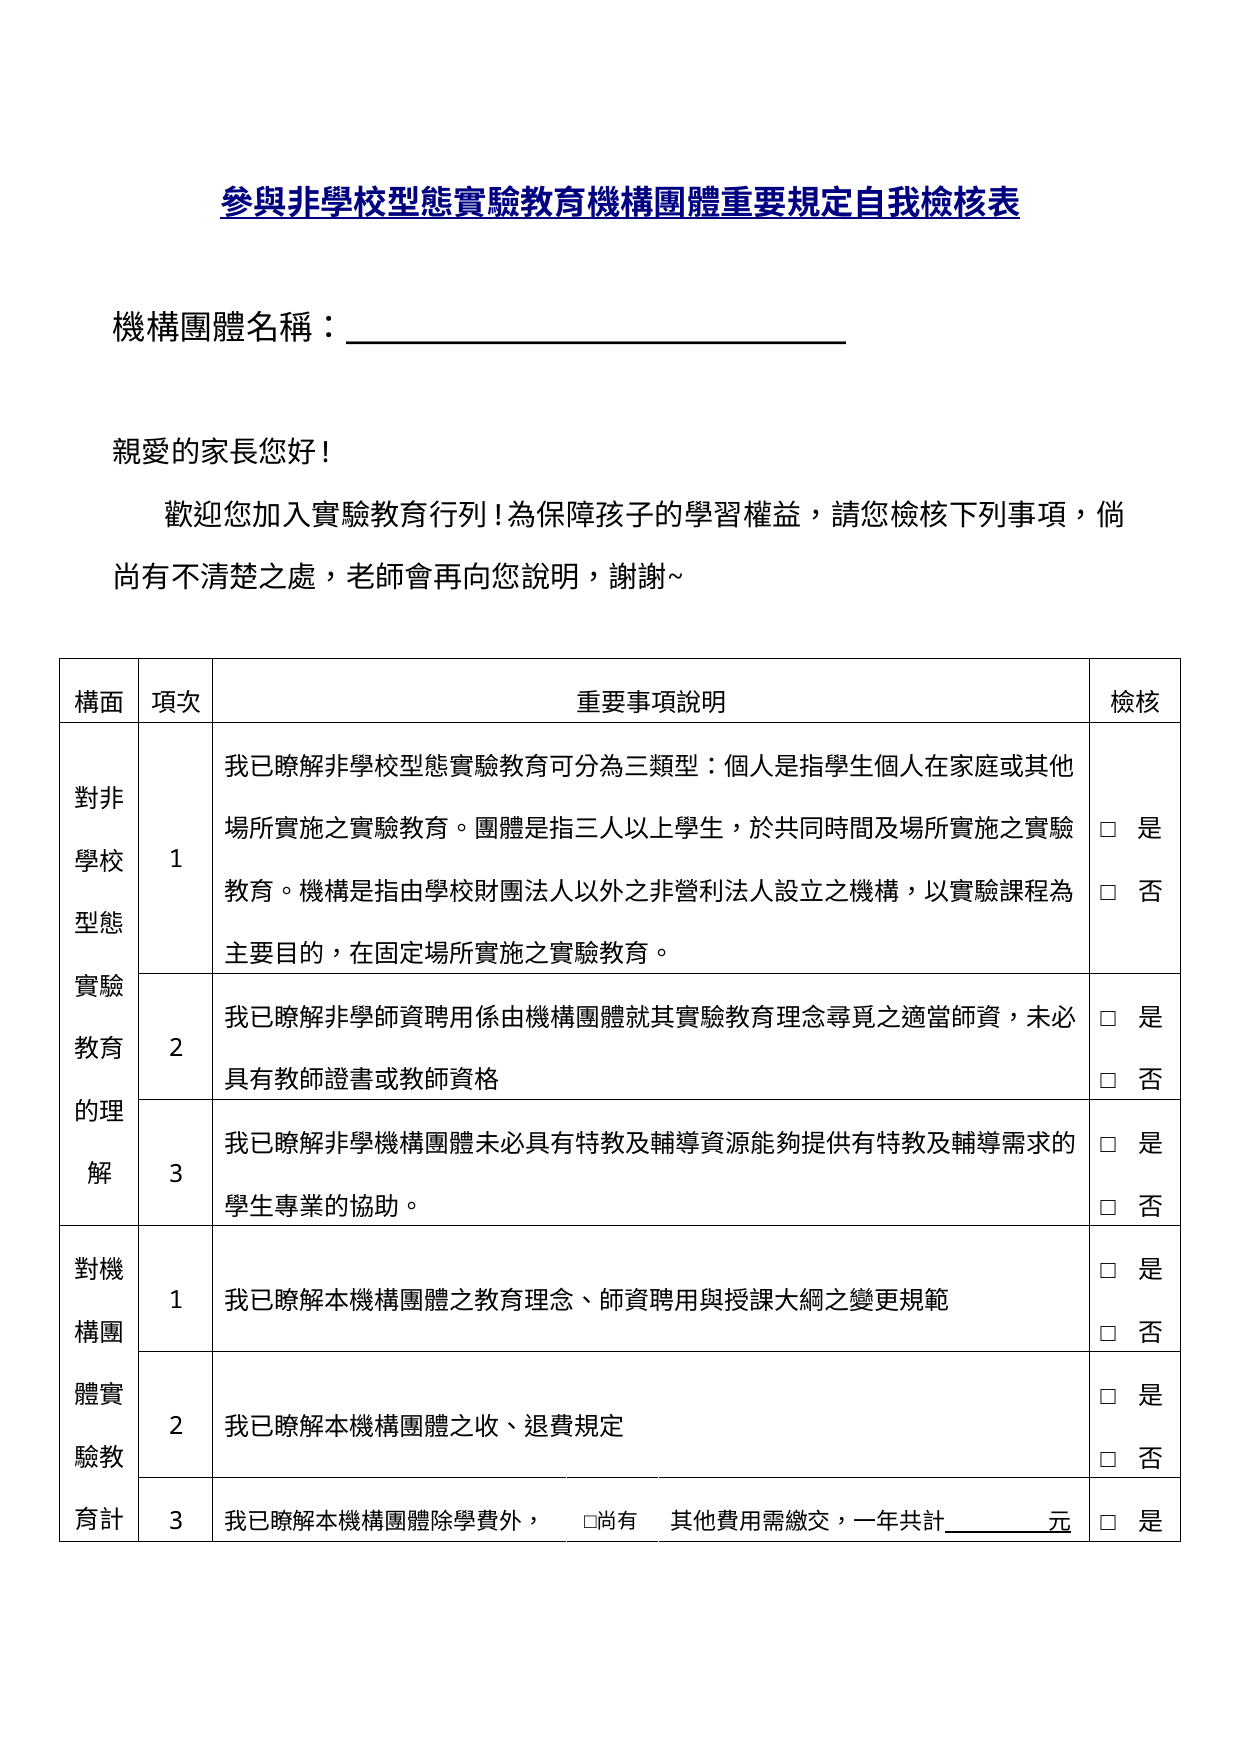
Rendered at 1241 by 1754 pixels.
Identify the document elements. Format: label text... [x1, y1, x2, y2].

table_cell 1 [139, 723, 212, 973]
text 參與非學校型態實驗教育機構團體重要規定自我檢核表 [112, 158, 1128, 221]
table_cell 3 [139, 1478, 212, 1541]
table_cell 3 [139, 1100, 212, 1225]
text 機構團體名稱：_________________________ [112, 283, 1128, 346]
table_header 檢核 [1090, 659, 1180, 722]
table_header 構面 [60, 659, 138, 722]
table_cell 對機構團體實驗教育計 [60, 1226, 138, 1541]
table_cell 我已瞭解本機構團體之收、退費規定 [213, 1352, 1089, 1477]
table_cell 是 否 [1090, 1100, 1180, 1225]
text 親愛的家長您好! [112, 408, 1128, 471]
table_cell 2 [139, 974, 212, 1099]
table_cell 2 [139, 1352, 212, 1477]
table_cell 是 否 [1090, 1478, 1180, 1541]
table_cell 我已瞭解非學師資聘用係由機構團體就其實驗教育理念尋覓之適當師資，未必具有教師證書或教師資格 [213, 974, 1089, 1099]
table_cell 是 否 [1090, 723, 1180, 973]
table_cell 是 否 [1090, 974, 1180, 1099]
table_cell □尚有 [567, 1478, 658, 1541]
table_cell 1 [139, 1226, 212, 1351]
table_header 重要事項說明 [213, 659, 1089, 722]
table_cell 其他費用需繳交，一年共計 元 [659, 1478, 1089, 1541]
table_header 項次 [139, 659, 212, 722]
table_cell 我已瞭解本機構團體除學費外， [213, 1478, 566, 1541]
table_cell 我已瞭解非學校型態實驗教育可分為三類型：個人是指學生個人在家庭或其他場所實施之實驗教育。團體是指三人以上學生，於共同時間及場所實施之實驗教育。機構是指由學校財團法人以外之非營利法人設立之機構，以實驗課程為主要目的，在固定場所實施之實驗教育。 [213, 723, 1089, 973]
table_cell 我已瞭解非學機構團體未必具有特教及輔導資源能夠提供有特教及輔導需求的學生專業的協助。 [213, 1100, 1089, 1225]
table_cell 是 否 [1090, 1352, 1180, 1477]
text 歡迎您加入實驗教育行列!為保障孩子的學習權益，請您檢核下列事項，倘尚有不清楚之處，老師會再向您說明，謝謝~ [112, 471, 1128, 596]
table_cell 對非學校型態 實驗教育的理解 [60, 723, 138, 1225]
table_cell 是 否 [1090, 1226, 1180, 1351]
table_cell 我已瞭解本機構團體之教育理念、師資聘用與授課大綱之變更規範 [213, 1226, 1089, 1351]
